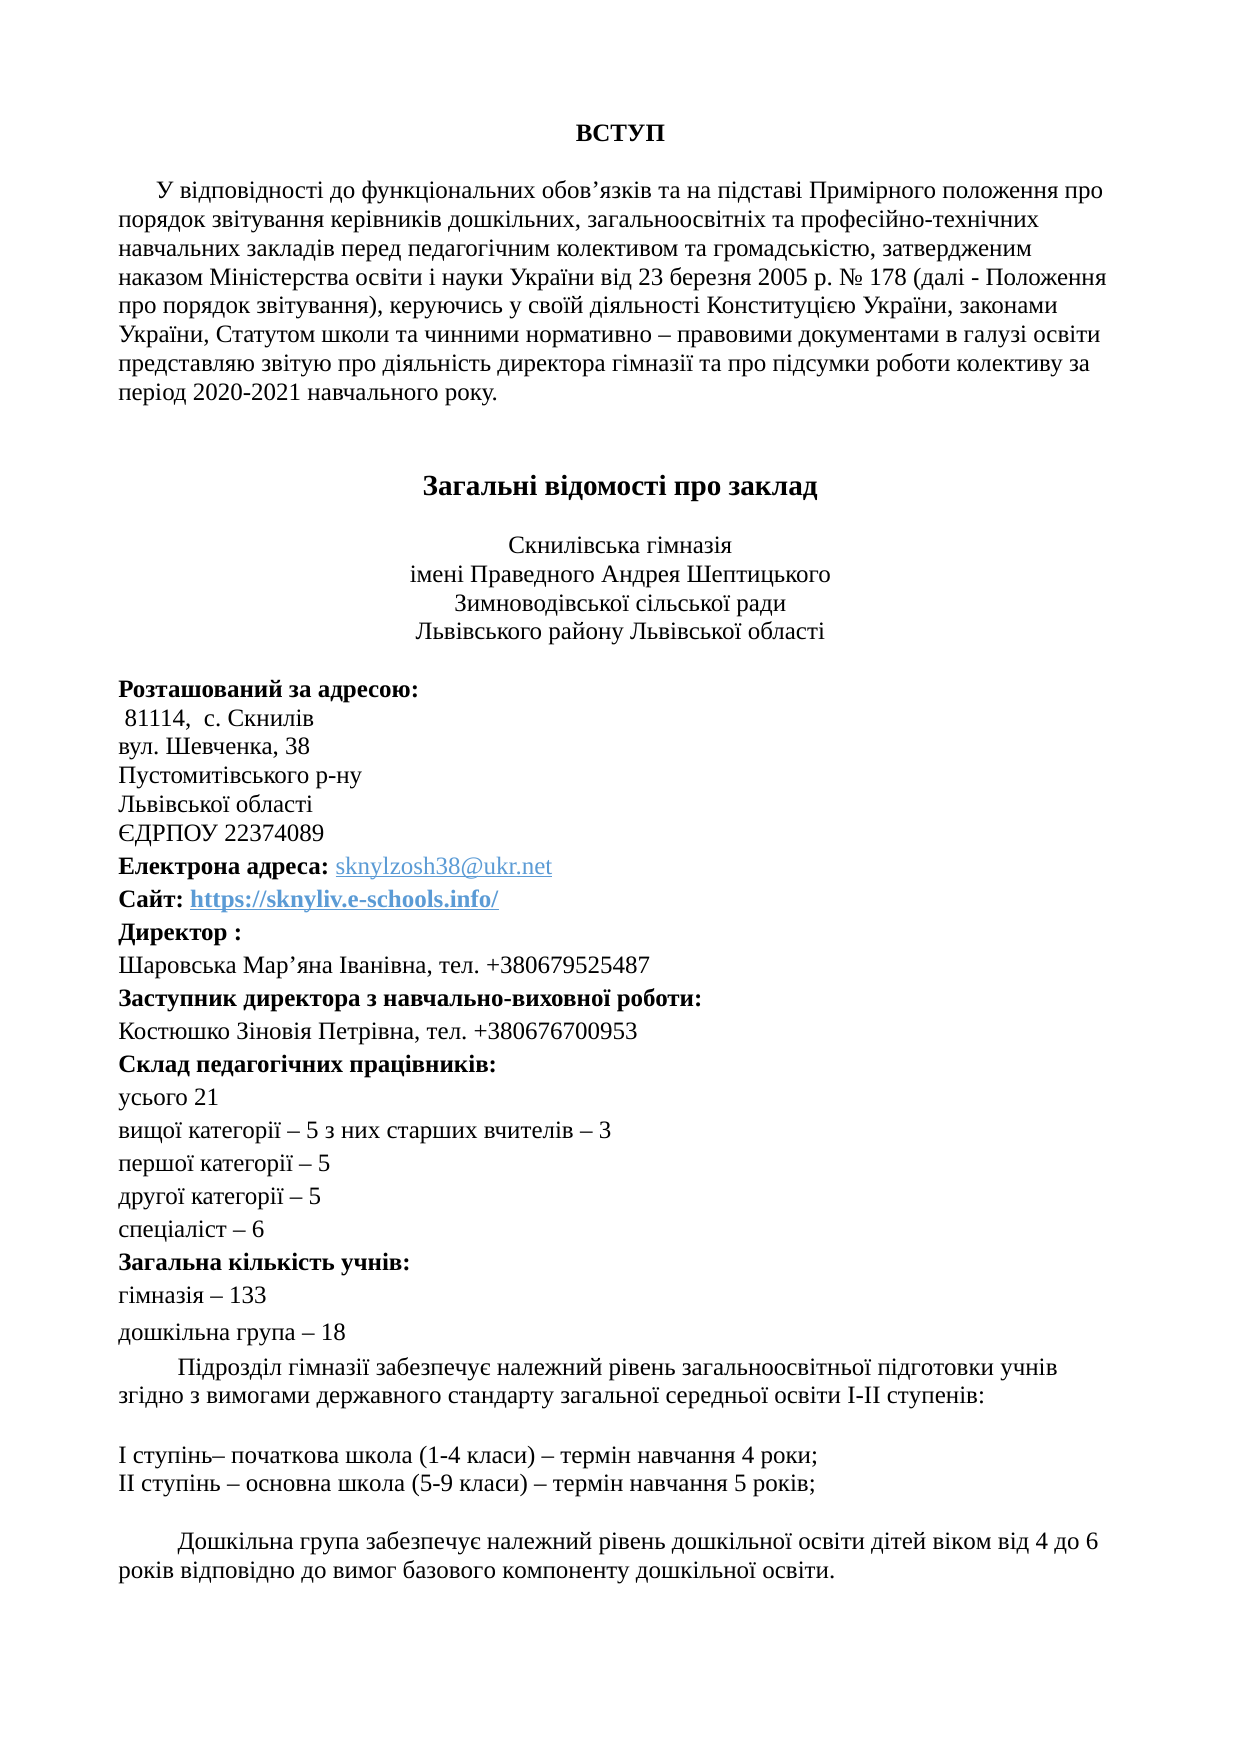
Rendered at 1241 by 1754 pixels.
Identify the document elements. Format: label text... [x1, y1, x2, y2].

text Сайт: https://sknyliv.e-schools.info/ [118, 884, 1122, 912]
text Склад педагогічних працівників: [118, 1049, 1122, 1078]
text вул. Шевченка, 38 [118, 731, 1122, 760]
text Директор : [118, 917, 1122, 946]
text Скнилівська гімназія [118, 530, 1122, 559]
text Пустомитівського р-ну [118, 760, 1122, 789]
text імені Праведного Андрея Шептицького [118, 559, 1122, 588]
text Розташований за адресою: [118, 674, 1122, 703]
text першої категорії – 5 [118, 1148, 1122, 1177]
text спеціаліст – 6 [118, 1214, 1122, 1243]
text вищої категорії – 5 з них старших вчителів – 3 [118, 1115, 1122, 1144]
text Львівського району Львівської області [118, 616, 1122, 645]
text ВСТУП [118, 118, 1122, 147]
text гімназія – 133 [118, 1280, 1122, 1309]
text І ступінь– початкова школа (1-4 класи) – термін навчання 4 роки; [118, 1440, 1122, 1468]
text дошкільна група – 18 [118, 1313, 1122, 1347]
text Загальні відомості про заклад [118, 468, 1122, 501]
text усього 21 [118, 1082, 1122, 1111]
text Шаровська Мар’яна Іванівна, тел. +380679525487 [118, 950, 1122, 978]
text Загальна кількість учнів: [118, 1247, 1122, 1276]
text другої категорії – 5 [118, 1181, 1122, 1210]
text 81114, с. Скнилів [118, 703, 1122, 731]
text Львівської області [118, 789, 1122, 818]
text У відповідності до функціональних обов’язків та на підставі Примірного положення про порядок звітування керівників дошкільних, загальноосвітніх та професійно-технічних навчальних закладів перед педагогічним колективом та громадськістю, затвердженим наказом Міністерства освіти і науки України від 23 березня 2005 р. № 178 (далі - Положення про порядок звітування), керуючись у своїй діяльності Конституцією України, законами України, Статутом школи та чинними нормативно – правовими документами в галузі освіти представляю звітую про діяльність директора гімназії та про підсумки роботи колективу за період 2020-2021 навчального року. [118, 176, 1122, 406]
text Дошкільна група забезпечує належний рівень дошкільної освіти дітей віком від 4 до 6 років відповідно до вимог базового компоненту дошкільної освіти. [118, 1526, 1122, 1583]
text Зимноводівської сільської ради [118, 588, 1122, 616]
text Костюшко Зіновія Петрівна, тел. +380676700953 [118, 1016, 1122, 1044]
text II ступінь – основна школа (5-9 класи) – термін навчання 5 років; [118, 1468, 1122, 1497]
text Електрона адреса: sknylzosh38@ukr.net [118, 851, 1122, 879]
text Заступник директора з навчально-виховної роботи: [118, 983, 1122, 1012]
text ЄДРПОУ 22374089 [118, 818, 1122, 846]
text Підрозділ гімназії забезпечує належний рівень загальноосвітньої підготовки учнів згідно з вимогами державного стандарту загальної середньої освіти І-ІІ ступенів: [118, 1352, 1122, 1409]
